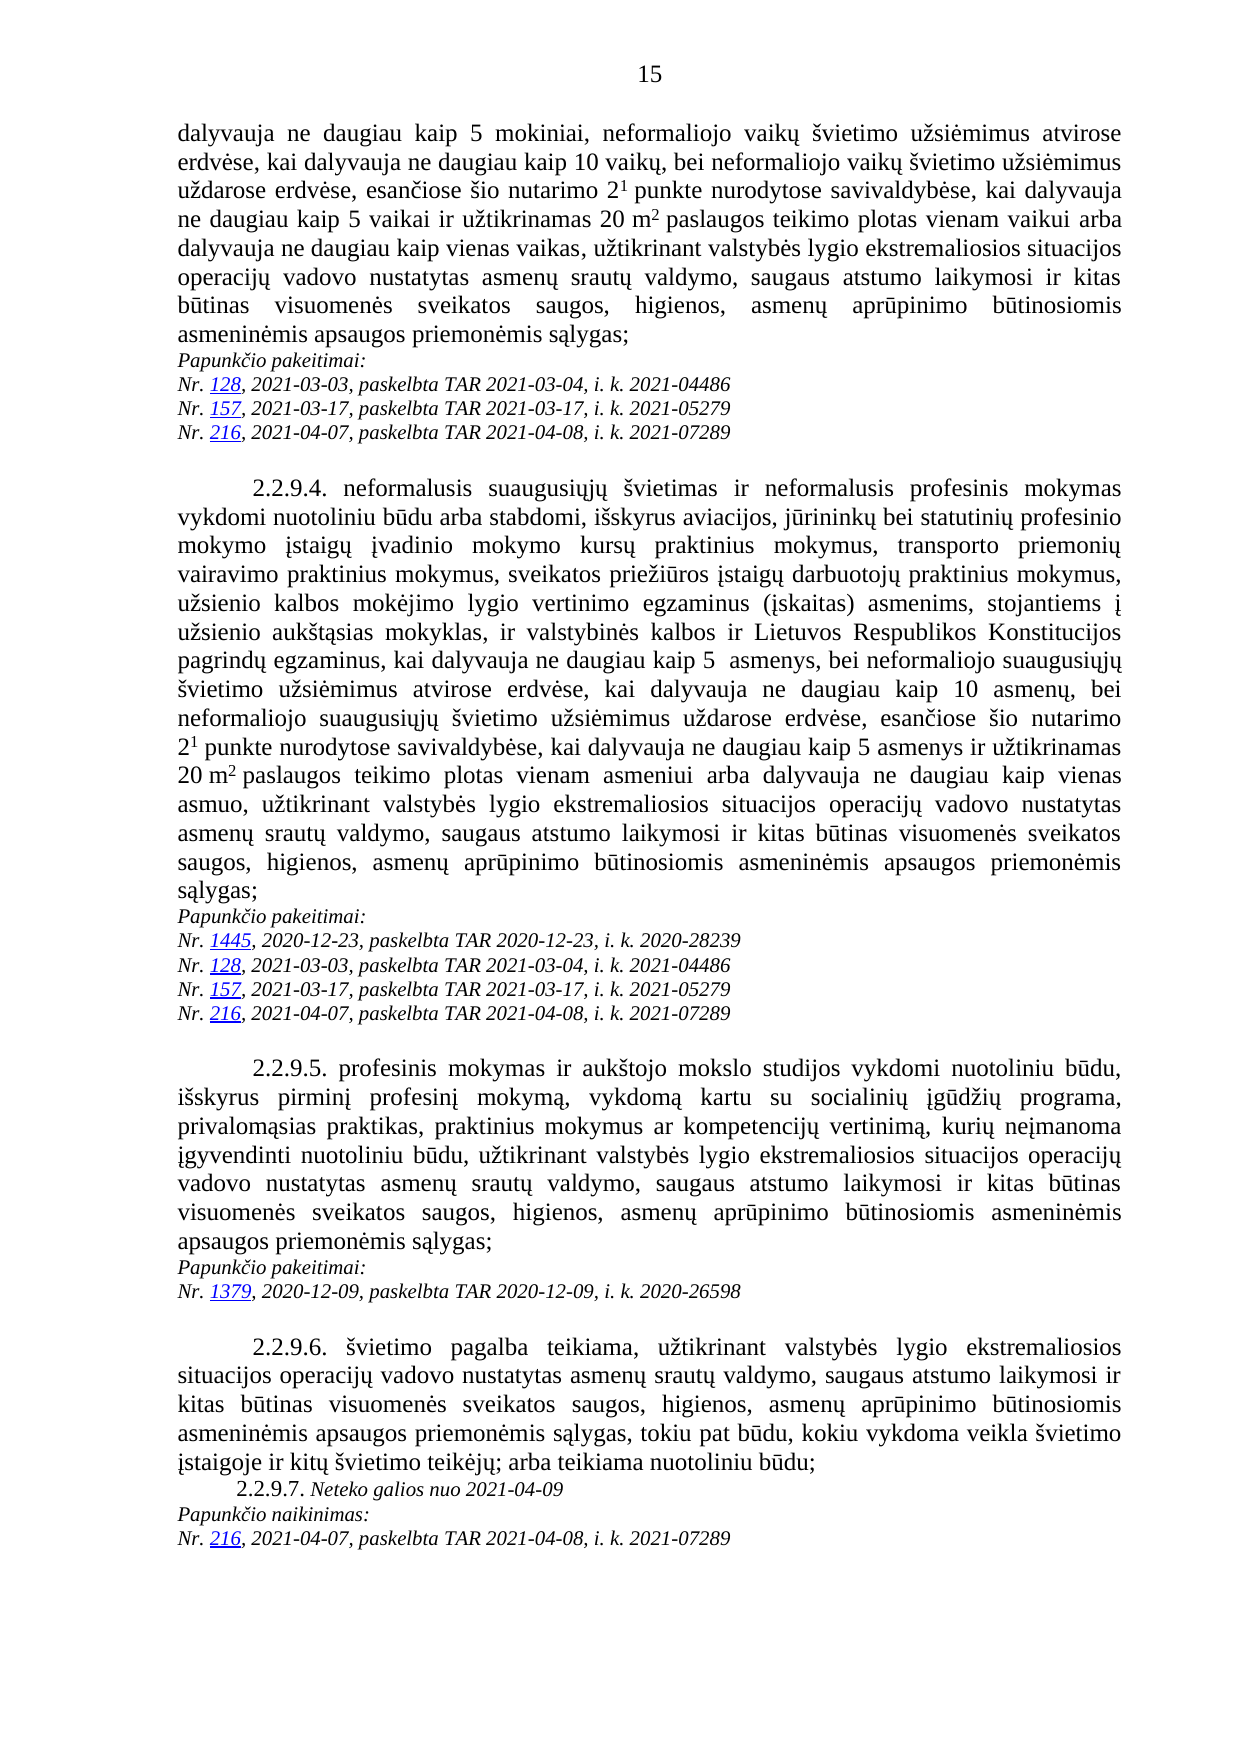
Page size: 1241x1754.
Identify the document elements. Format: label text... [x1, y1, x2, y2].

text Papunkčio pakeitimai: [177, 1255, 1122, 1279]
text 2.2.9.6. švietimo pagalba teikiama, užtikrinant valstybės lygio ekstremaliosios situacijos operacijų vadovo nustatytas asmenų srautų valdymo, saugaus atstumo laikymosi ir kitas būtinas visuomenės sveikatos saugos, higienos, asmenų aprūpinimo būtinosiomis asmeninėmis apsaugos priemonėmis sąlygas, tokiu pat būdu, kokiu vykdoma veikla švietimo įstaigoje ir kitų švietimo teikėjų; arba teikiama nuotoliniu būdu; [177, 1332, 1122, 1475]
text Nr. 157, 2021-03-17, paskelbta TAR 2021-03-17, i. k. 2021-05279 [177, 977, 1122, 1001]
text 2.2.9.7. Neteko galios nuo 2021-04-09 [177, 1475, 1122, 1502]
text 2.2.9.5. profesinis mokymas ir aukštojo mokslo studijos vykdomi nuotoliniu būdu, išskyrus pirminį profesinį mokymą, vykdomą kartu su socialinių įgūdžių programa, privalomąsias praktikas, praktinius mokymus ar kompetencijų vertinimą, kurių neįmanoma įgyvendinti nuotoliniu būdu, užtikrinant valstybės lygio ekstremaliosios situacijos operacijų vadovo nustatytas asmenų srautų valdymo, saugaus atstumo laikymosi ir kitas būtinas visuomenės sveikatos saugos, higienos, asmenų aprūpinimo būtinosiomis asmeninėmis apsaugos priemonėmis sąlygas; [177, 1053, 1122, 1255]
text Nr. 128, 2021-03-03, paskelbta TAR 2021-03-04, i. k. 2021-04486 [177, 372, 1122, 396]
text dalyvauja ne daugiau kaip 5 mokiniai, neformaliojo vaikų švietimo užsiėmimus atvirose erdvėse, kai dalyvauja ne daugiau kaip 10 vaikų, bei neformaliojo vaikų švietimo užsiėmimus uždarose erdvėse, esančiose šio nutarimo 21 punkte nurodytose savivaldybėse, kai dalyvauja ne daugiau kaip 5 vaikai ir užtikrinamas 20 m2 paslaugos teikimo plotas vienam vaikui arba dalyvauja ne daugiau kaip vienas vaikas, užtikrinant valstybės lygio ekstremaliosios situacijos operacijų vadovo nustatytas asmenų srautų valdymo, saugaus atstumo laikymosi ir kitas būtinas visuomenės sveikatos saugos, higienos, asmenų aprūpinimo būtinosiomis asmeninėmis apsaugos priemonėmis sąlygas; [177, 118, 1122, 348]
text Nr. 128, 2021-03-03, paskelbta TAR 2021-03-04, i. k. 2021-04486 [177, 952, 1122, 977]
text Nr. 216, 2021-04-07, paskelbta TAR 2021-04-08, i. k. 2021-07289 [177, 1526, 1122, 1550]
text Nr. 1445, 2020-12-23, paskelbta TAR 2020-12-23, i. k. 2020-28239 [177, 928, 1122, 952]
text Papunkčio pakeitimai: [177, 348, 1122, 372]
text Papunkčio naikinimas: [177, 1502, 1122, 1526]
text Nr. 216, 2021-04-07, paskelbta TAR 2021-04-08, i. k. 2021-07289 [177, 1001, 1122, 1025]
text Papunkčio pakeitimai: [177, 904, 1122, 928]
text 2.2.9.4. neformalusis suaugusiųjų švietimas ir neformalusis profesinis mokymas vykdomi nuotoliniu būdu arba stabdomi, išskyrus aviacijos, jūrininkų bei statutinių profesinio mokymo įstaigų įvadinio mokymo kursų praktinius mokymus, transporto priemonių vairavimo praktinius mokymus, sveikatos priežiūros įstaigų darbuotojų praktinius mokymus, užsienio kalbos mokėjimo lygio vertinimo egzaminus (įskaitas) asmenims, stojantiems į užsienio aukštąsias mokyklas, ir valstybinės kalbos ir Lietuvos Respublikos Konstitucijos pagrindų egzaminus, kai dalyvauja ne daugiau kaip 5 asmenys, bei neformaliojo suaugusiųjų švietimo užsiėmimus atvirose erdvėse, kai dalyvauja ne daugiau kaip 10 asmenų, bei neformaliojo suaugusiųjų švietimo užsiėmimus uždarose erdvėse, esančiose šio nutarimo 21 punkte nurodytose savivaldybėse, kai dalyvauja ne daugiau kaip 5 asmenys ir užtikrinamas 20 m2 paslaugos teikimo plotas vienam asmeniui arba dalyvauja ne daugiau kaip vienas asmuo, užtikrinant valstybės lygio ekstremaliosios situacijos operacijų vadovo nustatytas asmenų srautų valdymo, saugaus atstumo laikymosi ir kitas būtinas visuomenės sveikatos saugos, higienos, asmenų aprūpinimo būtinosiomis asmeninėmis apsaugos priemonėmis sąlygas; [177, 473, 1122, 904]
text Nr. 216, 2021-04-07, paskelbta TAR 2021-04-08, i. k. 2021-07289 [177, 420, 1122, 444]
text Nr. 157, 2021-03-17, paskelbta TAR 2021-03-17, i. k. 2021-05279 [177, 396, 1122, 420]
text Nr. 1379, 2020-12-09, paskelbta TAR 2020-12-09, i. k. 2020-26598 [177, 1279, 1122, 1303]
